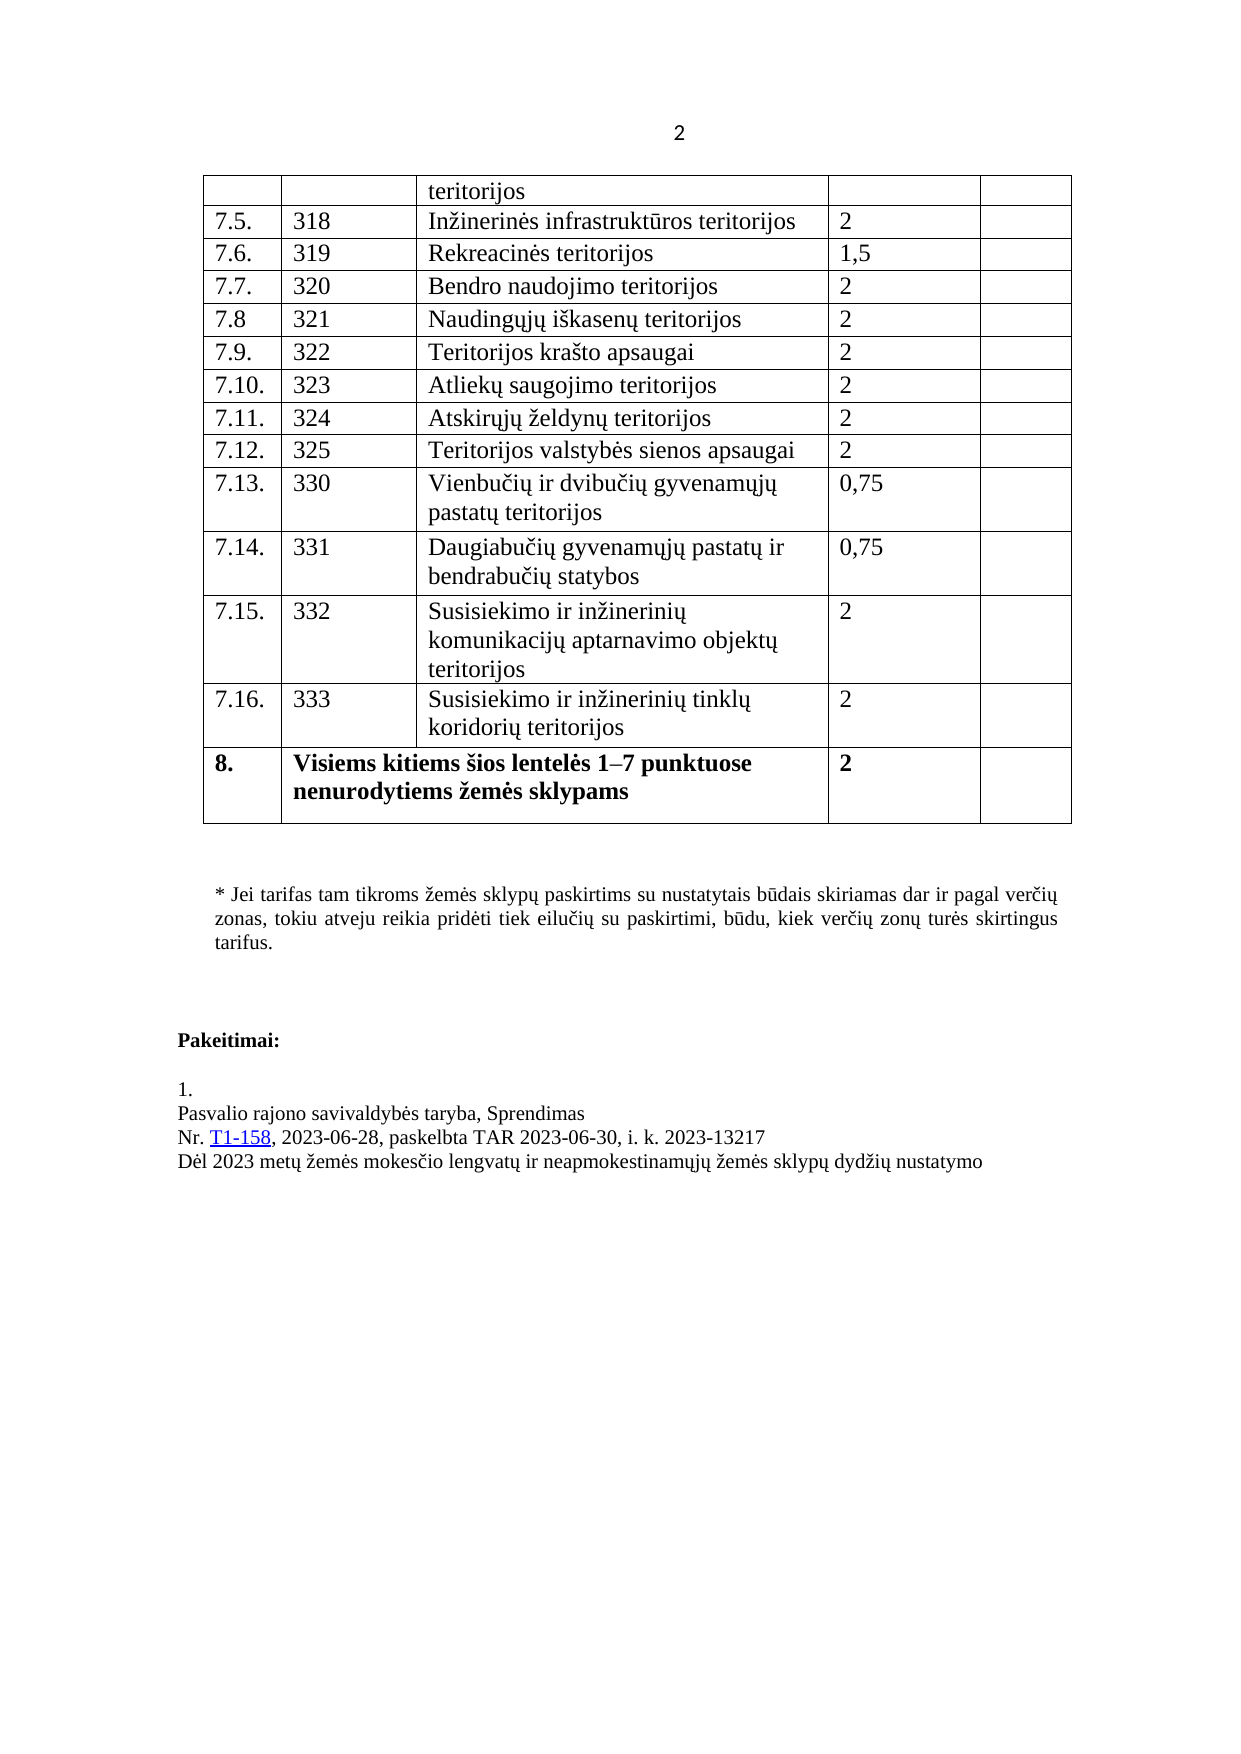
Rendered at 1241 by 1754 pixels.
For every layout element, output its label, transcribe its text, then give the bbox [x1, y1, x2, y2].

table_cell 7.10. [204, 370, 281, 402]
table_cell 2 [829, 435, 980, 467]
table_cell 2 [829, 206, 980, 237]
table_cell [981, 435, 1071, 467]
table_cell Teritorijos valstybės sienos apsaugai [417, 435, 828, 467]
table_cell 330 [282, 468, 416, 531]
table_cell 2 [829, 596, 980, 683]
table_cell 7.13. [204, 468, 281, 531]
table_cell [981, 748, 1071, 823]
table_cell 332 [282, 596, 416, 683]
table_cell 2 [829, 684, 980, 747]
text Pasvalio rajono savivaldybės taryba, Sprendimas [177, 1101, 1181, 1125]
table_cell [204, 176, 281, 205]
table_cell 7.14. [204, 532, 281, 595]
table_cell * Jei tarifas tam tikroms žemės sklypų paskirtims su nustatytais būdais skiriamas dar ir pagal verčių zonas, tokiu atveju reikia pridėti tiek eilučių su paskirtimi, būdu, kiek verčių zonų turės skirtingus tarifus. [203, 882, 1071, 954]
table_cell [981, 206, 1071, 237]
table_cell Susisiekimo ir inžinerinių komunikacijų aptarnavimo objektų teritorijos [417, 596, 828, 683]
table_cell 2 [829, 370, 980, 402]
text Pakeitimai: [177, 1028, 1181, 1052]
table_cell Teritorijos krašto apsaugai [417, 337, 828, 369]
table_cell 2 [829, 304, 980, 336]
table_cell 322 [282, 337, 416, 369]
table_cell [203, 853, 282, 882]
table_cell [981, 596, 1071, 683]
table_cell 7.9. [204, 337, 281, 369]
table_cell [981, 337, 1071, 369]
table_cell 331 [282, 532, 416, 595]
table_cell [981, 532, 1071, 595]
table_cell 2 [829, 337, 980, 369]
table_cell Vienbučių ir dvibučių gyvenamųjų pastatų teritorijos [417, 468, 828, 531]
table_cell 323 [282, 370, 416, 402]
table_cell 7.15. [204, 596, 281, 683]
table_cell Rekreacinės teritorijos [417, 239, 828, 270]
table_cell Naudingųjų iškasenų teritorijos [417, 304, 828, 336]
table_cell 7.12. [204, 435, 281, 467]
table_cell [981, 684, 1071, 747]
table_cell 320 [282, 271, 416, 303]
table_cell 1,5 [829, 239, 980, 270]
table_cell 7.8 [204, 304, 281, 336]
table_cell [981, 403, 1071, 434]
table_cell [829, 176, 980, 205]
table_cell 325 [282, 435, 416, 467]
table_cell [282, 824, 417, 853]
table_cell 0,75 [829, 468, 980, 531]
table_cell [981, 468, 1071, 531]
table_cell Daugiabučių gyvenamųjų pastatų ir bendrabučių statybos [417, 532, 828, 595]
table_cell [981, 304, 1071, 336]
table_cell [981, 239, 1071, 270]
table_cell teritorijos [417, 176, 828, 205]
table_cell 318 [282, 206, 416, 237]
table_cell 7.5. [204, 206, 281, 237]
table_cell 324 [282, 403, 416, 434]
table_cell [981, 176, 1071, 205]
table_cell 7.6. [204, 239, 281, 270]
table_cell 0,75 [829, 532, 980, 595]
table_cell 333 [282, 684, 416, 747]
table_cell 321 [282, 304, 416, 336]
table_cell 2 [829, 748, 980, 823]
table_cell Susisiekimo ir inžinerinių tinklų koridorių teritorijos [417, 684, 828, 747]
table_cell 7.11. [204, 403, 281, 434]
table_cell [980, 824, 1071, 853]
table_cell Visiems kitiems šios lentelės 1–7 punktuose nenurodytiems žemės sklypams [282, 748, 828, 823]
table_cell [417, 824, 828, 853]
table_cell [282, 853, 417, 882]
table_cell [981, 370, 1071, 402]
text 1. [177, 1077, 1181, 1101]
table_cell [417, 853, 828, 882]
table_cell Atliekų saugojimo teritorijos [417, 370, 828, 402]
table_cell Atskirųjų želdynų teritorijos [417, 403, 828, 434]
table_cell 2 [829, 271, 980, 303]
table_cell [981, 271, 1071, 303]
table_cell [828, 824, 980, 853]
table_cell 319 [282, 239, 416, 270]
table_cell [203, 824, 282, 853]
table_cell 7.7. [204, 271, 281, 303]
text Dėl 2023 metų žemės mokesčio lengvatų ir neapmokestinamųjų žemės sklypų dydžių nustatymo [177, 1149, 1181, 1173]
table_cell [980, 853, 1071, 882]
table_cell 2 [829, 403, 980, 434]
table_cell [828, 853, 980, 882]
table_cell 7.16. [204, 684, 281, 747]
table_cell 8. [204, 748, 281, 823]
table_cell Bendro naudojimo teritorijos [417, 271, 828, 303]
table_cell [282, 176, 416, 205]
table_cell Inžinerinės infrastruktūros teritorijos [417, 206, 828, 237]
text Nr. T1-158, 2023-06-28, paskelbta TAR 2023-06-30, i. k. 2023-13217 [177, 1125, 1181, 1149]
